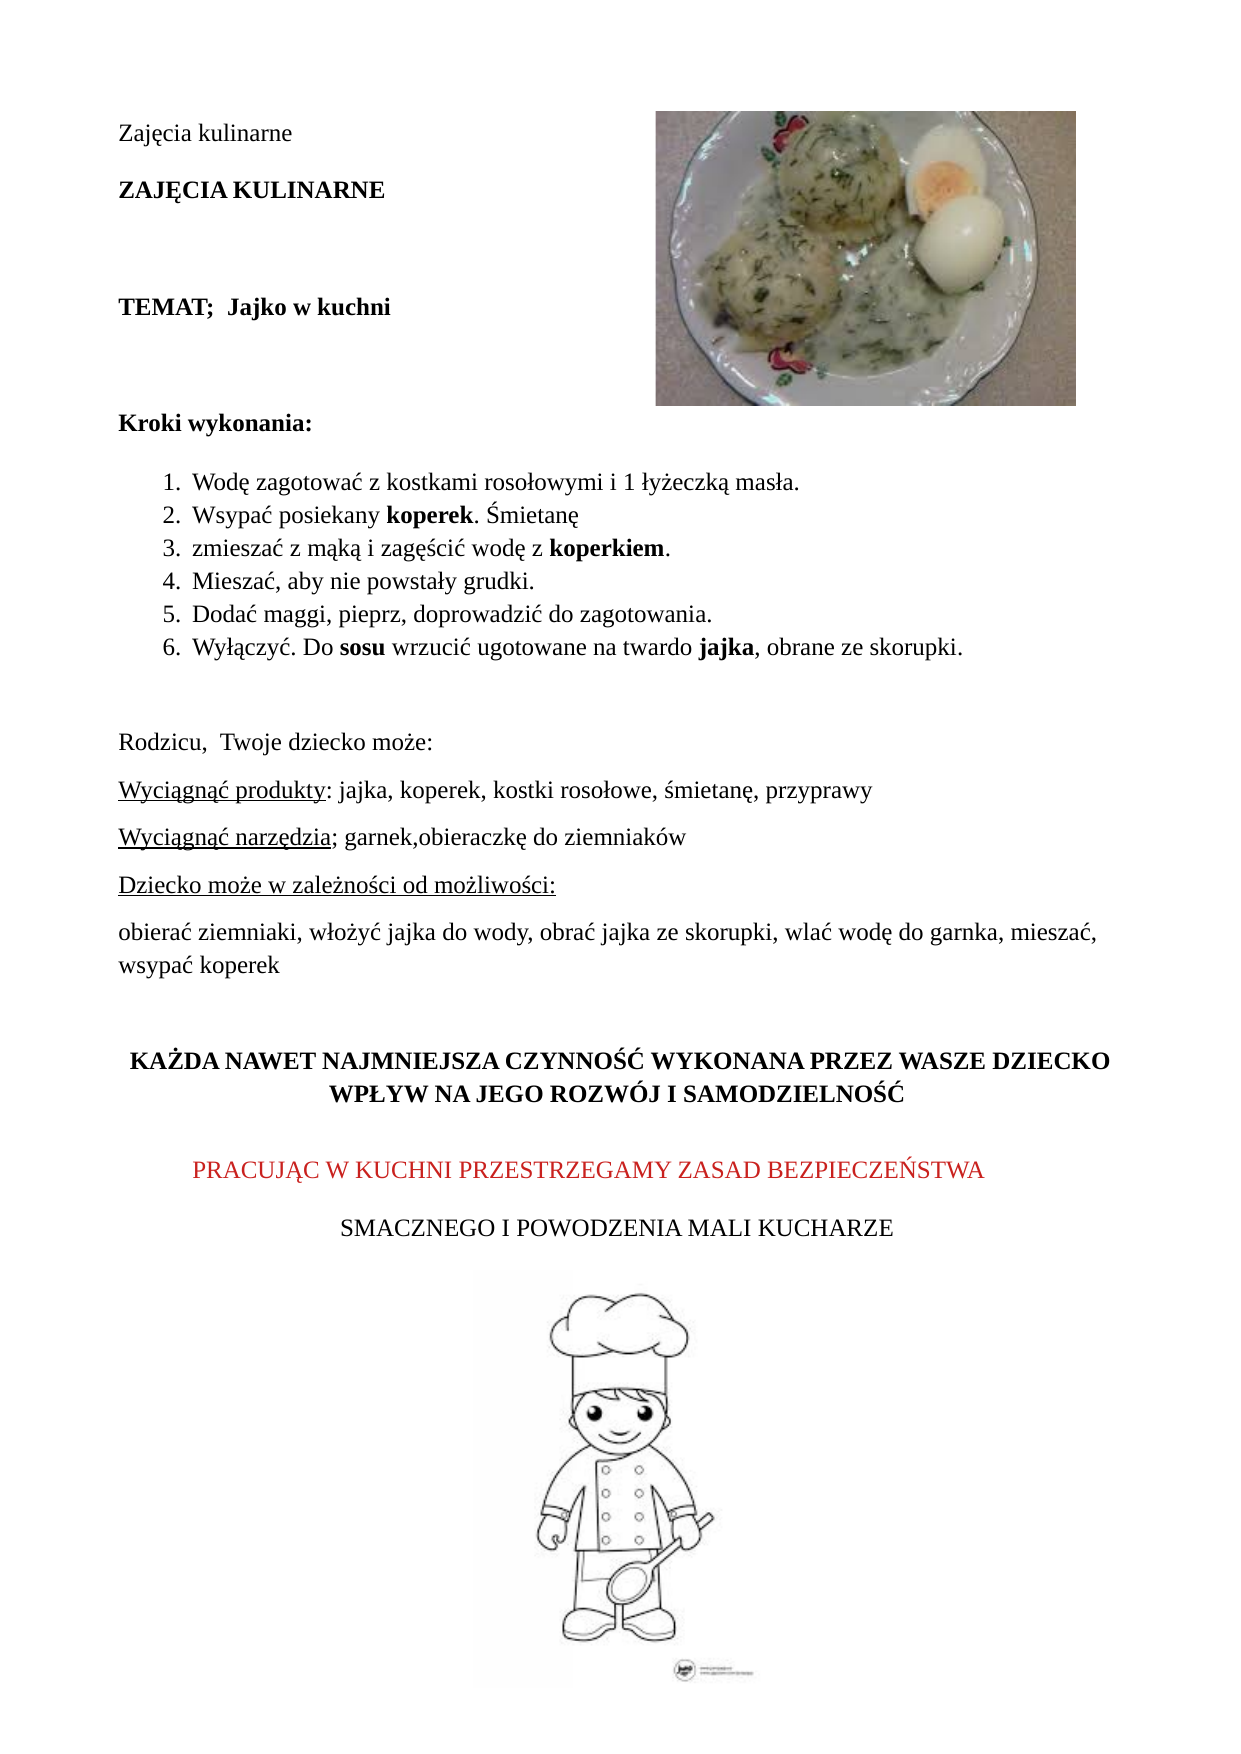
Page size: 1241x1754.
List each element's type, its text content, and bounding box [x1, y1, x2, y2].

text KAŻDA NAWET NAJMNIEJSZA CZYNNOŚĆ WYKONANA PRZEZ WASZE DZIECKO WPŁYW NA JEGO ROZWÓJ I SAMODZIELNOŚĆ [118, 1046, 1122, 1107]
list zmieszać z mąką i zagęścić wodę z koperkiem. [162, 533, 1122, 562]
list Mieszać, aby nie powstały grudki. [162, 566, 1122, 594]
text Rodzicu, Twoje dziecko może: [118, 727, 1122, 756]
picture [655, 111, 1076, 406]
text Zajęcia kulinarne [118, 118, 655, 147]
list Dodać maggi, pieprz, doprowadzić do zagotowania. [162, 599, 1122, 628]
text SMACZNEGO I POWODZENIA MALI KUCHARZE [118, 1213, 1122, 1241]
list Wyłączyć. Do sosu wrzucić ugotowane na twardo jajka, obrane ze skorupki. [162, 632, 1122, 661]
text [1076, 176, 1122, 204]
text Dziecko może w zależności od możliwości: [118, 870, 1122, 899]
list Wodę zagotować z kostkami rosołowymi i 1 łyżeczką masła. [162, 467, 1122, 496]
text PRACUJĄC W KUCHNI PRZESTRZEGAMY ZASAD BEZPIECZEŃSTWA [118, 1155, 1122, 1184]
text [1076, 292, 1122, 321]
text ZAJĘCIA KULINARNE [118, 176, 655, 204]
picture [472, 1270, 768, 1688]
text obierać ziemniaki, włożyć jajka do wody, obrać jajka ze skorupki, wlać wodę do garnka, mieszać, wsypać koperek [118, 917, 1122, 979]
text [1076, 118, 1122, 147]
text Wyciągnąć produkty: jajka, koperek, kostki rosołowe, śmietanę, przyprawy [118, 775, 1122, 803]
text TEMAT; Jajko w kuchni [118, 292, 655, 321]
text Kroki wykonania: [118, 408, 1122, 437]
text Wyciągnąć narzędzia; garnek,obieraczkę do ziemniaków [118, 822, 1122, 851]
list Wsypać posiekany koperek. Śmietanę [162, 500, 1122, 528]
